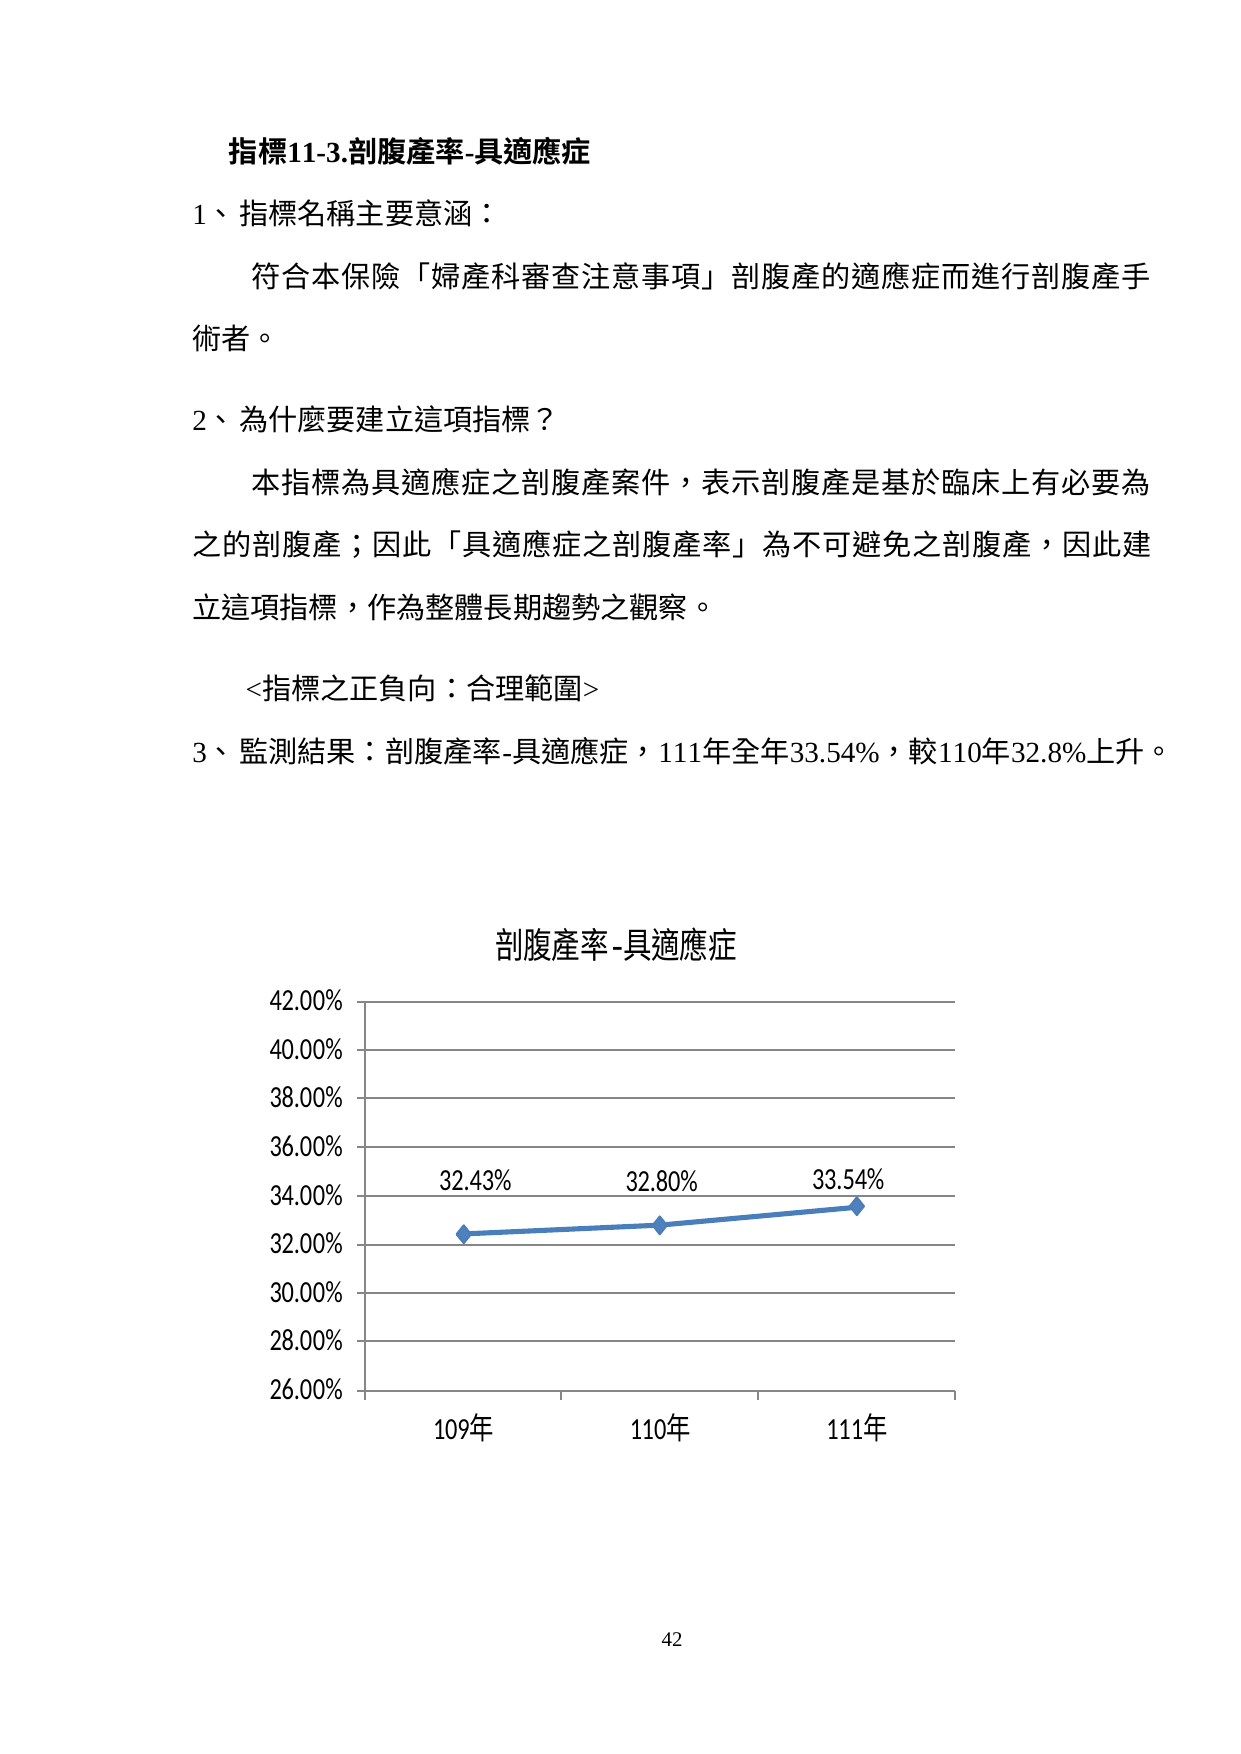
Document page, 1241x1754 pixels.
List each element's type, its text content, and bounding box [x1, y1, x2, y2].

list 為什麼要建立這項指標？ [192, 376, 1145, 439]
text <指標之正負向：合理範圍> [192, 645, 1145, 708]
text 本指標為具適應症之剖腹產案件，表示剖腹產是基於臨床上有必要為之的剖腹產；因此「具適應症之剖腹產率」為不可避免之剖腹產，因此建立這項指標，作為整體長期趨勢之觀察。 [192, 439, 1152, 626]
subtitle 指標11-3.剖腹產率-具適應症 [192, 108, 1145, 170]
list 指標名稱主要意涵： [192, 170, 1145, 233]
text 符合本保險「婦產科審查注意事項」剖腹產的適應症而進行剖腹產手術者。 [192, 233, 1152, 358]
list 監測結果：剖腹產率-具適應症，111年全年33.54%，較110年32.8%上升。 [192, 708, 1145, 833]
